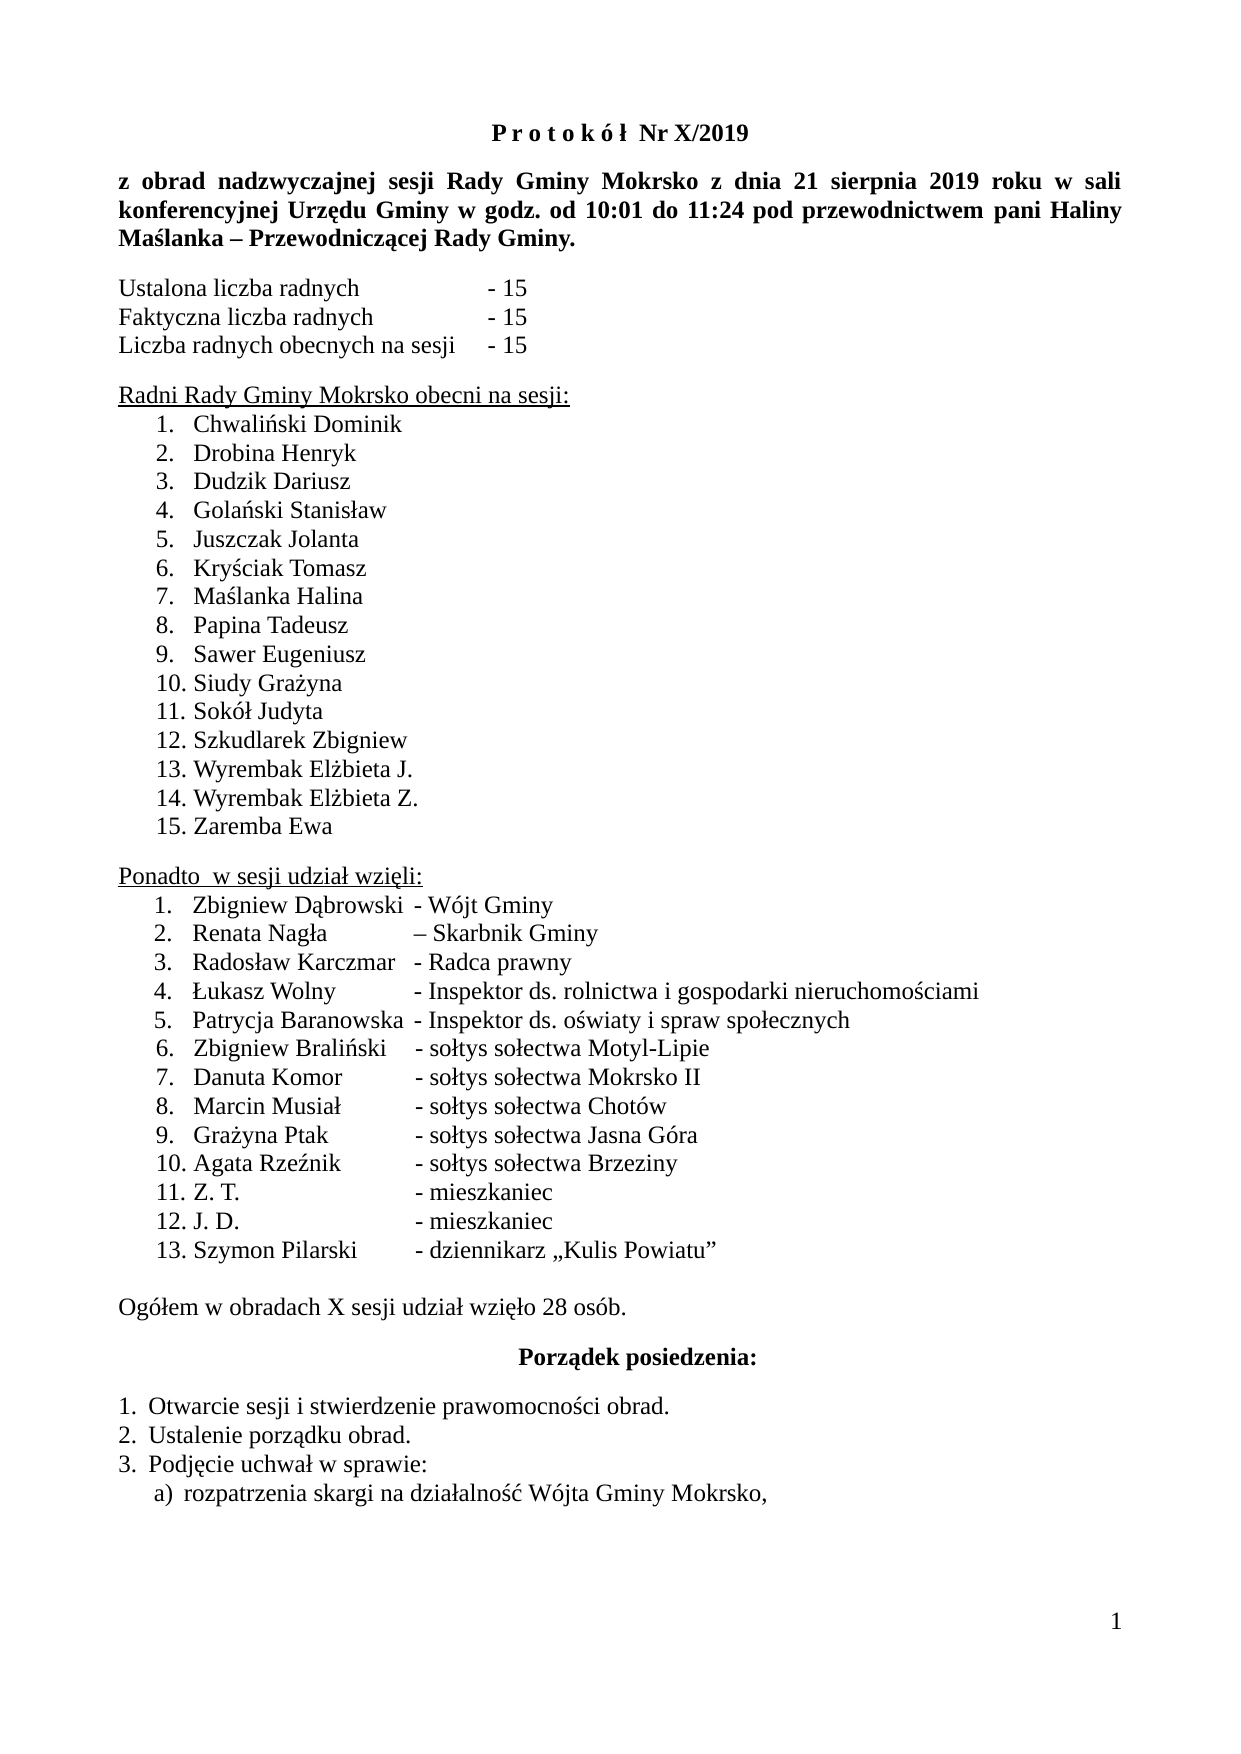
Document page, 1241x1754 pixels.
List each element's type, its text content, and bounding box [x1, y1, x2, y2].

list Marcin Musiał - sołtys sołectwa Chotów [156, 1091, 1122, 1120]
list Szkudlarek Zbigniew [156, 725, 1122, 754]
list Podjęcie uchwał w sprawie: [118, 1449, 1122, 1478]
text Radni Rady Gminy Mokrsko obecni na sesji: [118, 380, 1122, 409]
text P r o t o k ó ł Nr X/2019 [118, 118, 1122, 147]
list Sawer Eugeniusz [156, 639, 1122, 668]
list Ustalenie porządku obrad. [118, 1420, 1122, 1449]
list Otwarcie sesji i stwierdzenie prawomocności obrad. [118, 1391, 1122, 1420]
list Juszczak Jolanta [156, 524, 1122, 553]
text z obrad nadzwyczajnej sesji Rady Gminy Mokrsko z dnia 21 sierpnia 2019 roku w sali konferencyjnej Urzędu Gminy w godz. od 10:01 do 11:24 pod przewodnictwem pani Haliny Maślanka – Przewodniczącej Rady Gminy. [118, 166, 1122, 252]
text Ustalona liczba radnych - 15 [118, 273, 1122, 302]
text Ponadto w sesji udział wzięli: [118, 861, 1122, 890]
list rozpatrzenia skargi na działalność Wójta Gminy Mokrsko, [153, 1478, 1122, 1506]
list Grażyna Ptak - sołtys sołectwa Jasna Góra [156, 1120, 1122, 1148]
list Wyrembak Elżbieta Z. [156, 783, 1122, 811]
list J. D. - mieszkaniec [156, 1206, 1122, 1235]
list Zbigniew Dąbrowski - Wójt Gminy [118, 890, 1122, 918]
text Porządek posiedzenia: [118, 1342, 1122, 1371]
list Patrycja Baranowska - Inspektor ds. oświaty i spraw społecznych [118, 1005, 1122, 1033]
list Sokół Judyta [156, 696, 1122, 725]
list Dudzik Dariusz [156, 466, 1122, 495]
text Faktyczna liczba radnych - 15 [118, 302, 1122, 331]
list Radosław Karczmar - Radca prawny [118, 947, 1122, 976]
list Maślanka Halina [156, 581, 1122, 610]
text Ogółem w obradach X sesji udział wzięło 28 osób. [118, 1292, 1122, 1321]
list Kryściak Tomasz [156, 553, 1122, 581]
list Z. T. - mieszkaniec [156, 1177, 1122, 1206]
list Siudy Grażyna [156, 668, 1122, 696]
list Chwaliński Dominik [156, 409, 1122, 438]
list Renata Nagła – Skarbnik Gminy [118, 918, 1122, 947]
list Agata Rzeźnik - sołtys sołectwa Brzeziny [156, 1148, 1122, 1177]
list Szymon Pilarski - dziennikarz „Kulis Powiatu” [156, 1235, 1122, 1263]
list Danuta Komor - sołtys sołectwa Mokrsko II [156, 1062, 1122, 1091]
list Łukasz Wolny - Inspektor ds. rolnictwa i gospodarki nieruchomościami [118, 976, 1122, 1005]
text Liczba radnych obecnych na sesji - 15 [118, 331, 1122, 359]
list Golański Stanisław [156, 495, 1122, 524]
list Wyrembak Elżbieta J. [156, 754, 1122, 783]
list Zbigniew Braliński - sołtys sołectwa Motyl-Lipie [156, 1033, 1122, 1062]
list Drobina Henryk [156, 438, 1122, 466]
list Papina Tadeusz [156, 610, 1122, 639]
list Zaremba Ewa [156, 811, 1122, 840]
